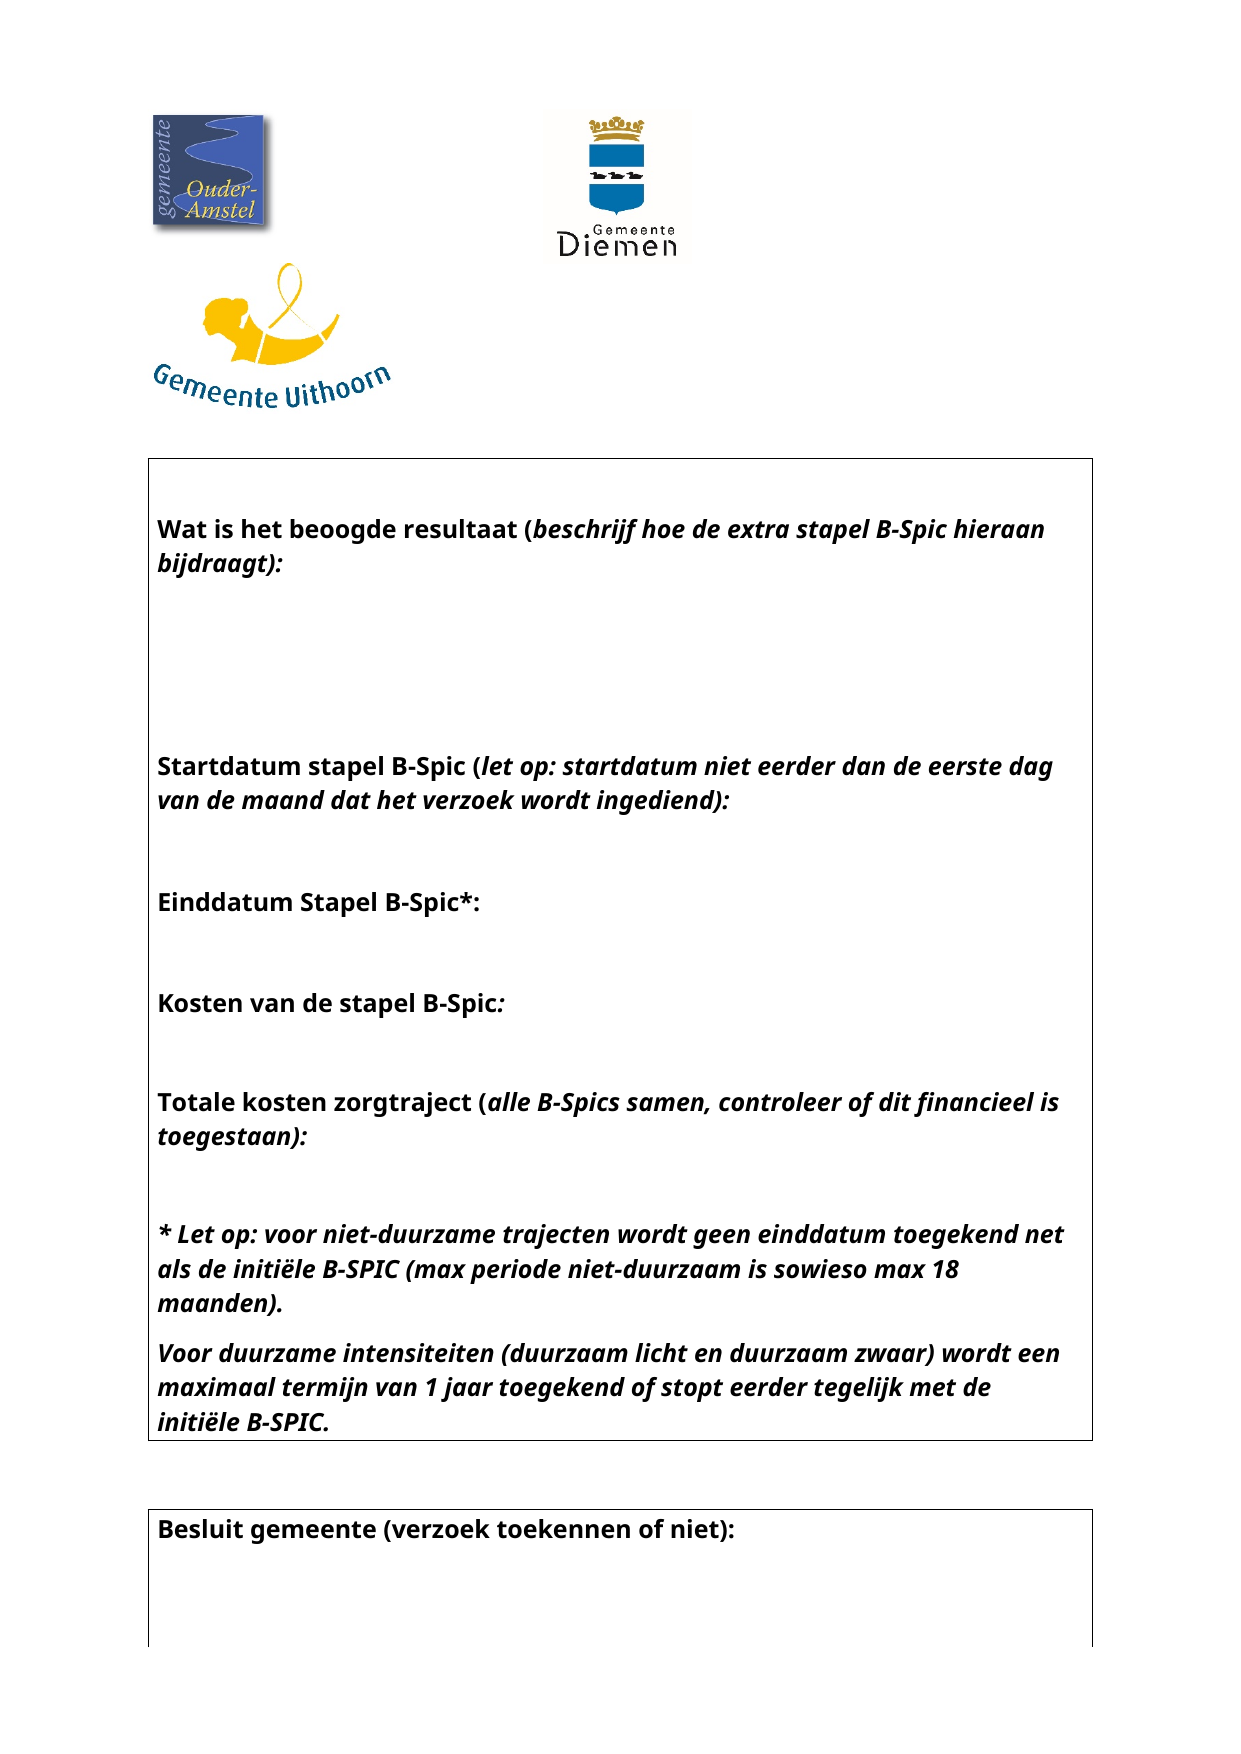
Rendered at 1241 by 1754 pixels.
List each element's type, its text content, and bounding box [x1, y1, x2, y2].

text Startdatum stapel B-Spic (let op: startdatum niet eerder dan de eerste dag van de maand dat het verzoek wordt ingediend): [149, 746, 1092, 817]
text Besluit gemeente (verzoek toekennen of niet): [149, 1510, 1092, 1546]
text Totale kosten zorgtraject (alle B-Spics samen, controleer of dit financieel is toegestaan): [149, 1081, 1092, 1153]
text Voor duurzame intensiteiten (duurzaam licht en duurzaam zwaar) wordt een maximaal termijn van 1 jaar toegekend of stopt eerder tegelijk met de initiële B-SPIC. [149, 1333, 1092, 1440]
text * Let op: voor niet-duurzame trajecten wordt geen einddatum toegekend net als de initiële B-SPIC (max periode niet-duurzaam is sowieso max 18 maanden). [149, 1214, 1092, 1319]
text Kosten van de stapel B-Spic: [149, 983, 1092, 1020]
text Einddatum Stapel B-Spic*: [149, 881, 1092, 918]
text Wat is het beoogde resultaat (beschrijf hoe de extra stapel B-Spic hieraan bijdraagt): [149, 509, 1092, 580]
